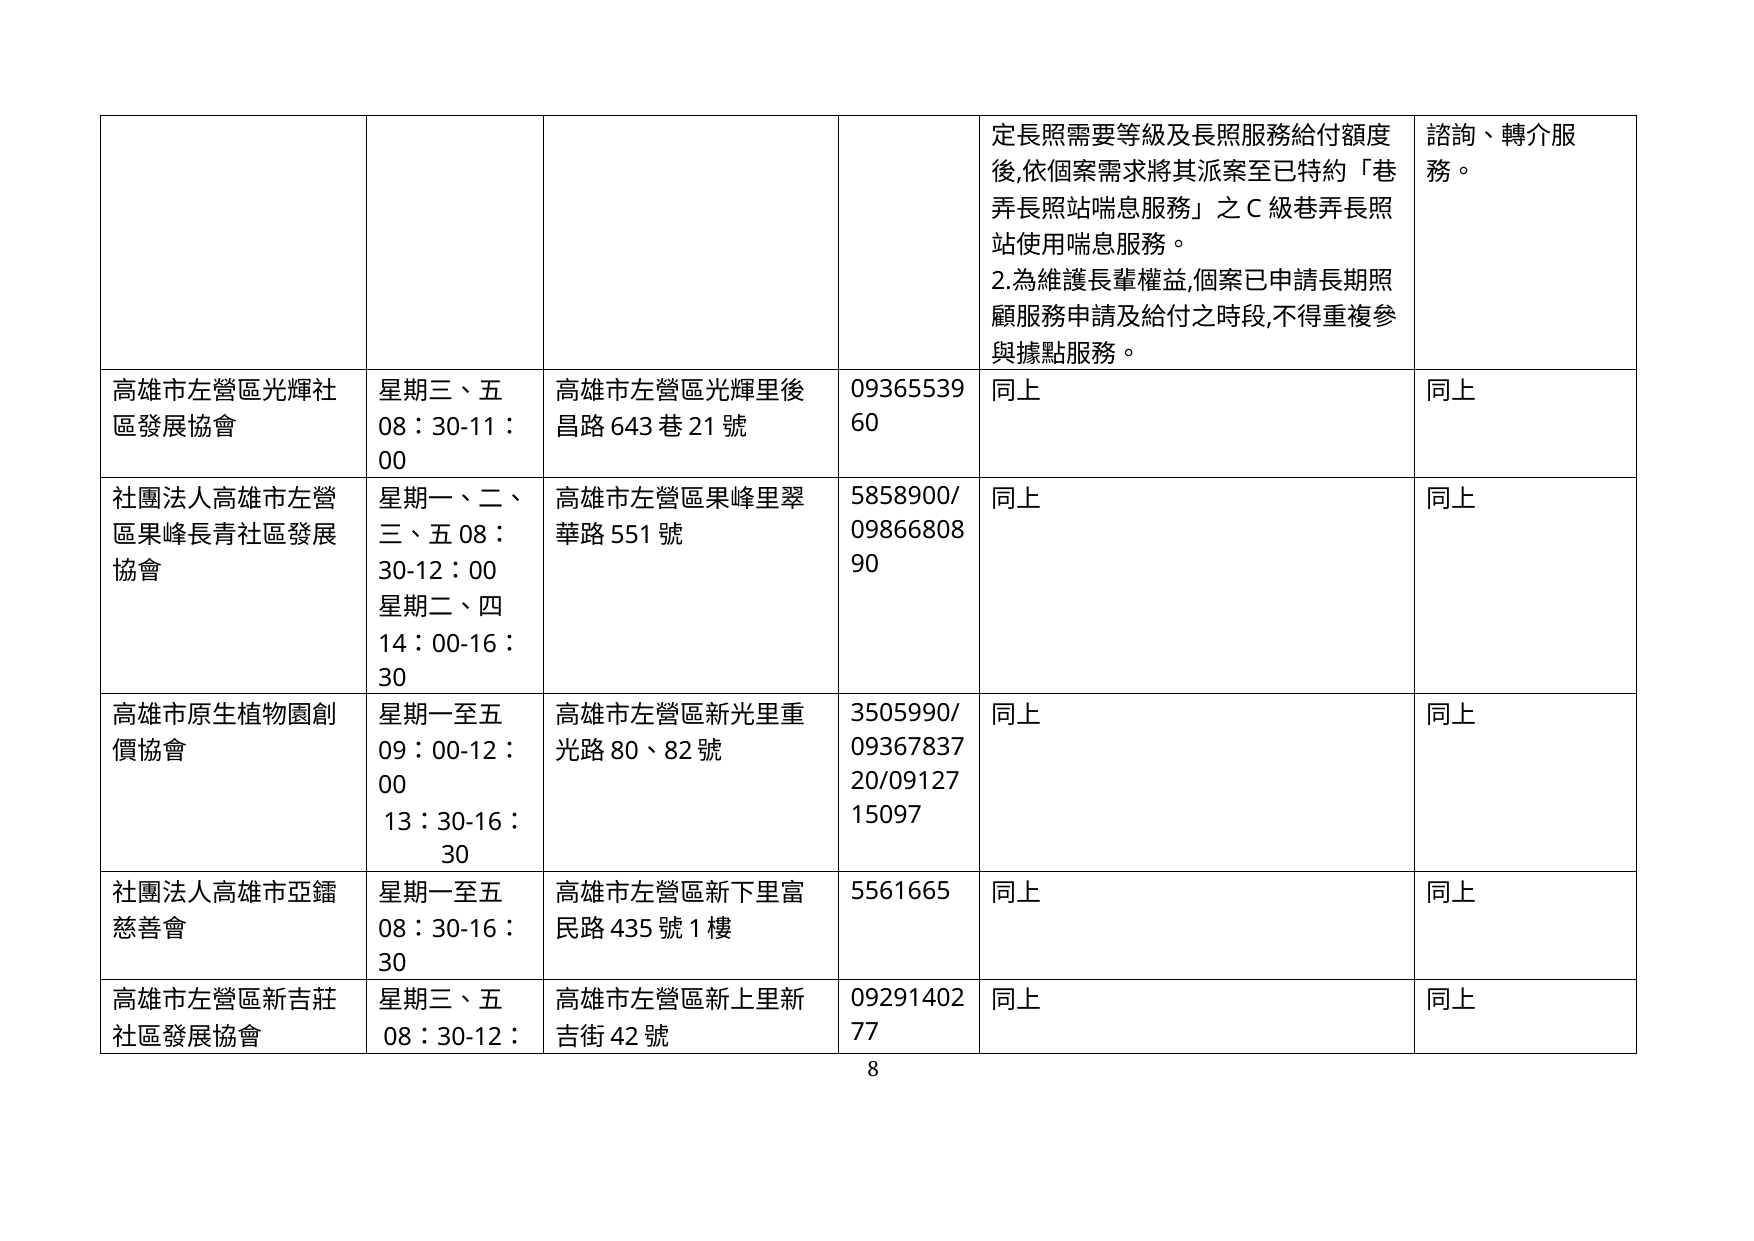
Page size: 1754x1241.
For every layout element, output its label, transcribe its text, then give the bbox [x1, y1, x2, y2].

table_cell 諮詢、轉介服務。 [1415, 116, 1636, 369]
table_cell 高雄市左營區新下里富民路435號1樓 [544, 872, 838, 979]
table_cell 同上 [1415, 694, 1636, 871]
table_cell 高雄市左營區新上里新吉街42號 [544, 980, 838, 1053]
table_cell 5858900/ 0986680890 [839, 478, 979, 693]
table_cell [544, 116, 838, 369]
table_cell 高雄市左營區新光里重光路80、82號 [544, 694, 838, 871]
table_cell 3505990/ 0936783720/0912715097 [839, 694, 979, 871]
table_cell 社團法人高雄市左營區果峰長青社區發展協會 [101, 478, 366, 693]
table_cell 星期一至五 09：00-12：00 13：30-16：30 [367, 694, 543, 871]
table_cell 0936553960 [839, 370, 979, 477]
table_cell 0929140277 [839, 980, 979, 1053]
table_cell 高雄市左營區光輝社區發展協會 [101, 370, 366, 477]
table_cell 同上 [1415, 478, 1636, 693]
table_cell [839, 116, 979, 369]
table_cell 高雄市原生植物園創價協會 [101, 694, 366, 871]
table_cell 同上 [980, 694, 1414, 871]
table_cell 定長照需要等級及長照服務給付額度後,依個案需求將其派案至已特約「巷弄長照站喘息服務」之C 級巷弄長照站使用喘息服務。 2.為維護長輩權益,個案已申請長期照顧服務申請及給付之時段,不得重複參與據點服務。 [980, 116, 1414, 369]
table_cell 社團法人高雄市亞鐳慈善會 [101, 872, 366, 979]
table_cell 同上 [1415, 872, 1636, 979]
table_cell 星期一至五 08：30-16：30 [367, 872, 543, 979]
table_cell 同上 [980, 478, 1414, 693]
table_cell 同上 [1415, 980, 1636, 1053]
table_cell [101, 116, 366, 369]
table_cell 星期三、五 08：30-11：00 [367, 370, 543, 477]
table_cell 同上 [980, 872, 1414, 979]
table_cell 5561665 [839, 872, 979, 979]
table_cell 星期一、二、三、五 08：30-12：00 星期二、四 14：00-16：30 [367, 478, 543, 693]
table_cell 高雄市左營區果峰里翠華路551號 [544, 478, 838, 693]
table_cell 同上 [980, 980, 1414, 1053]
table_cell 同上 [1415, 370, 1636, 477]
table_cell 同上 [980, 370, 1414, 477]
table_cell 星期三、五 08：30-12： [367, 980, 543, 1053]
table_cell 高雄市左營區光輝里後昌路643巷21號 [544, 370, 838, 477]
table_cell [367, 116, 543, 369]
table_cell 高雄市左營區新吉莊社區發展協會 [101, 980, 366, 1053]
